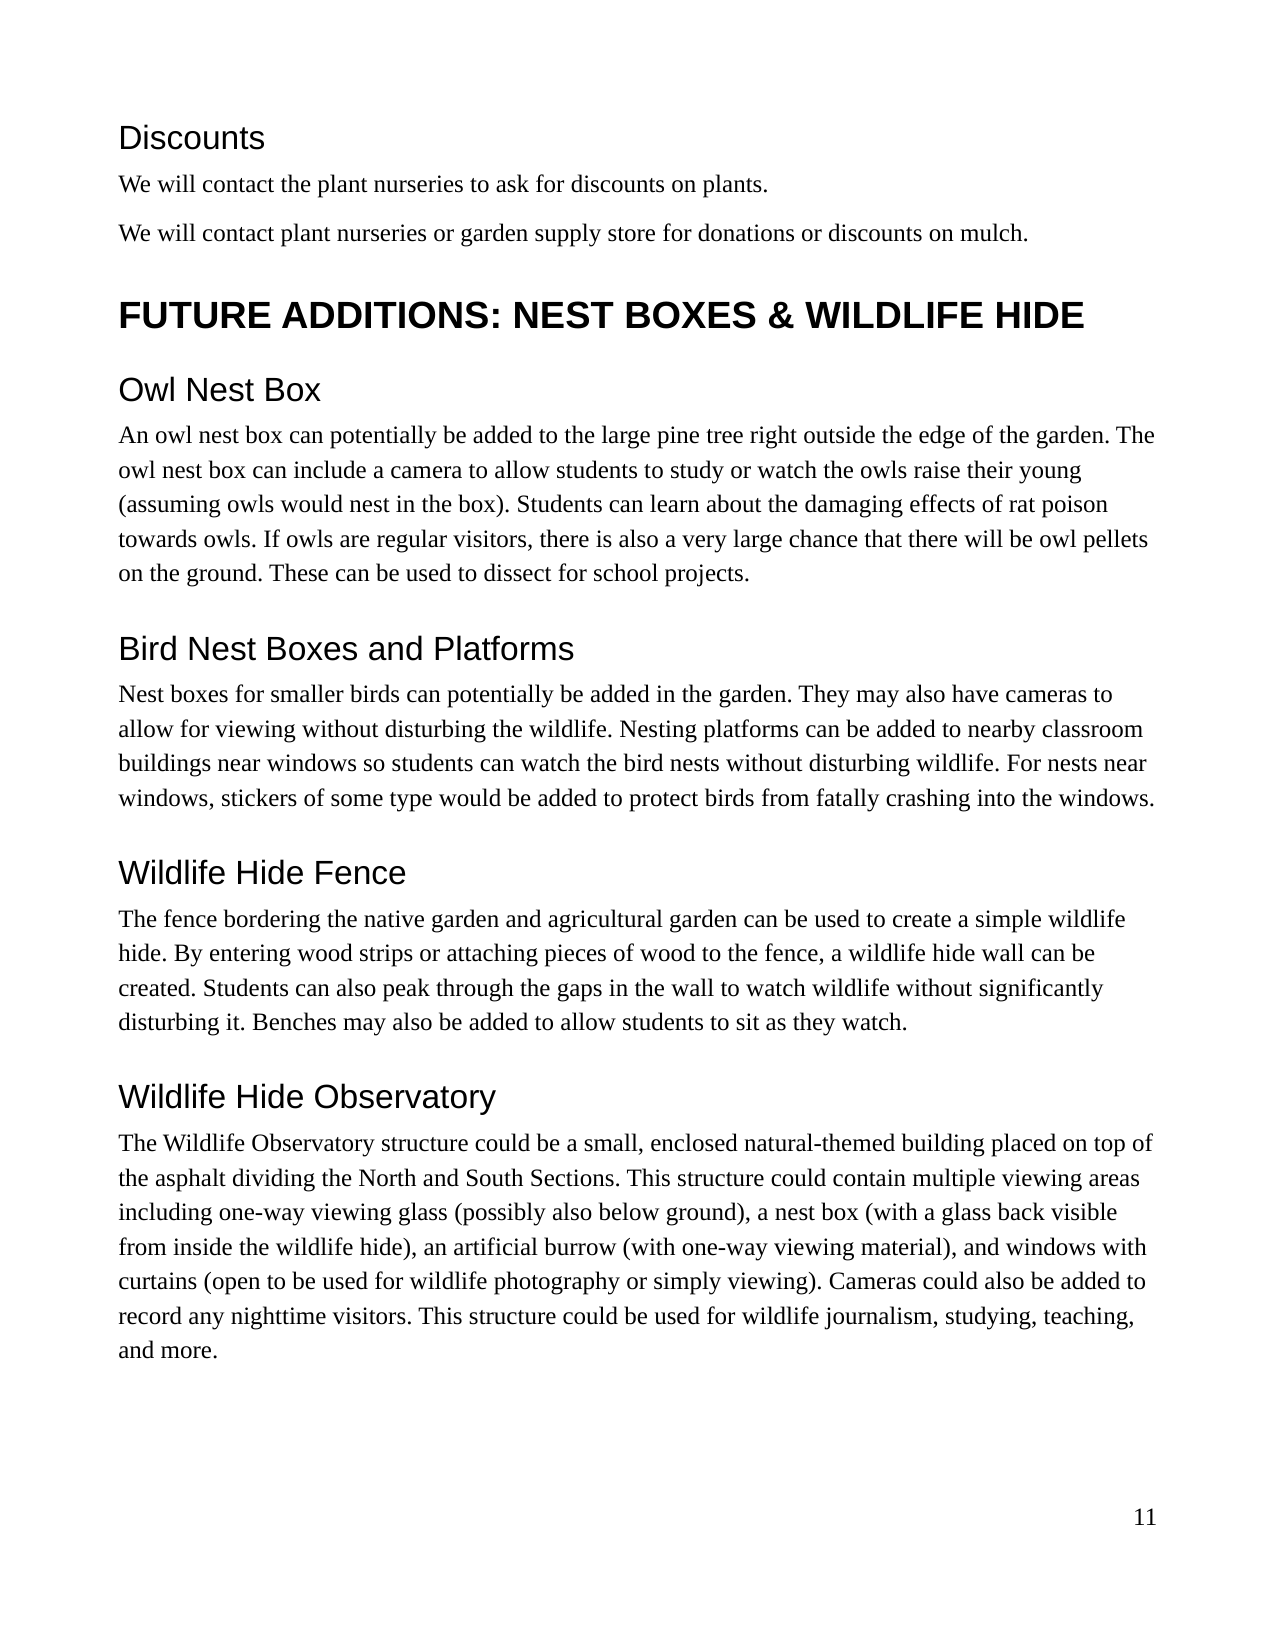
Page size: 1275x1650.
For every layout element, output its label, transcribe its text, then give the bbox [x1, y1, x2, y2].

text We will contact the plant nurseries to ask for discounts on plants. [118, 169, 1157, 198]
text The fence bordering the native garden and agricultural garden can be used to create a simple wildlife hide. By entering wood strips or attaching pieces of wood to the fence, a wildlife hide wall can be created. Students can also peak through the gaps in the wall to watch wildlife without significantly disturbing it. Benches may also be added to allow students to sit as they watch. [118, 904, 1157, 1036]
subtitle Wildlife Hide Observatory [118, 1077, 1157, 1116]
text We will contact plant nurseries or garden supply store for donations or discounts on mulch. [118, 218, 1157, 247]
subtitle Wildlife Hide Fence [118, 853, 1157, 891]
subtitle Owl Nest Box [118, 369, 1157, 408]
text Nest boxes for smaller birds can potentially be added in the garden. They may also have cameras to allow for viewing without disturbing the wildlife. Nesting platforms can be added to nearby classroom buildings near windows so students can watch the bird nests without disturbing wildlife. For nests near windows, stickers of some type would be added to protect birds from fatally crashing into the windows. [118, 679, 1157, 812]
subtitle FUTURE ADDITIONS: NEST BOXES & WILDLIFE HIDE [118, 292, 1157, 336]
text An owl nest box can potentially be added to the large pine tree right outside the edge of the garden. The owl nest box can include a camera to allow students to study or watch the owls raise their young (assuming owls would nest in the box). Students can learn about the damaging effects of rat poison towards owls. If owls are regular visitors, there is also a very large chance that there will be owl pellets on the ground. These can be used to dissect for school projects. [118, 421, 1157, 587]
subtitle Bird Nest Boxes and Platforms [118, 628, 1157, 667]
subtitle Discounts [118, 118, 1157, 157]
text The Wildlife Observatory structure could be a small, enclosed natural-themed building placed on top of the asphalt dividing the North and South Sections. This structure could contain multiple viewing areas including one-way viewing glass (possibly also below ground), a nest box (with a glass back visible from inside the wildlife hide), an artificial burrow (with one-way viewing material), and windows with curtains (open to be used for wildlife photography or simply viewing). Cameras could also be added to record any nighttime visitors. This structure could be used for wildlife journalism, studying, teaching, and more. [118, 1128, 1157, 1364]
